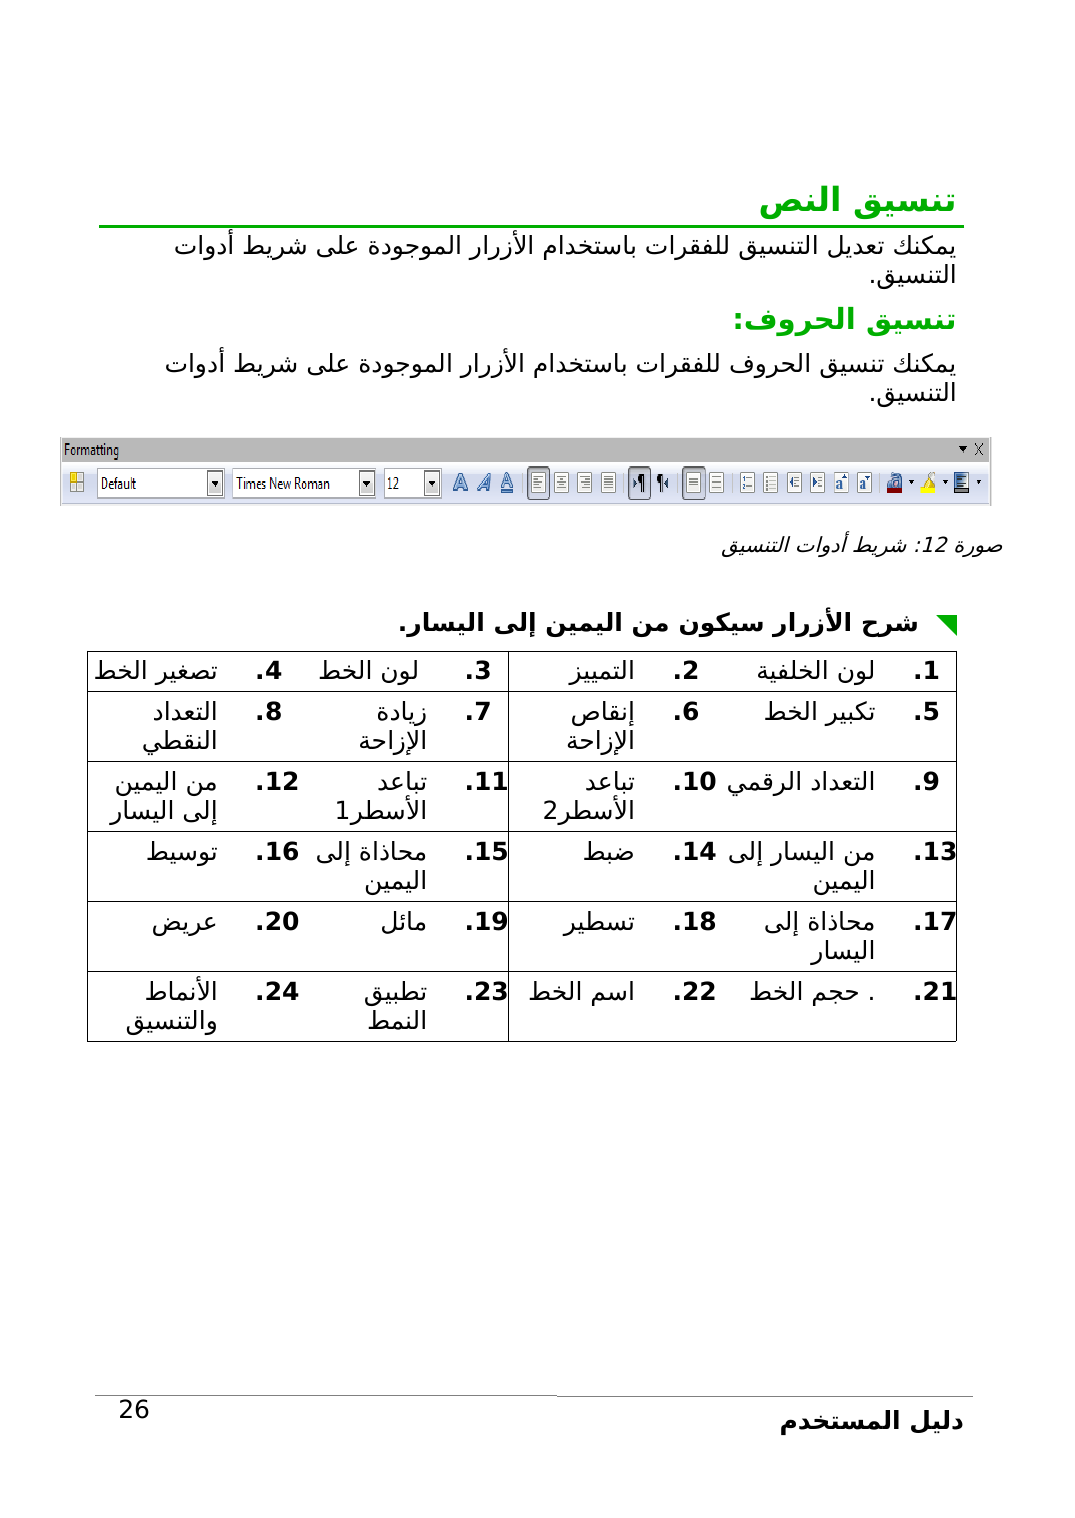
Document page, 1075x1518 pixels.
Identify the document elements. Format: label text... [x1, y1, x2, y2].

text يمكنك تعديل التنسيق للفقرات باستخدام الأزرار الموجودة على شريط أدوات التنسيق. [118, 231, 957, 290]
table_cell من اليمين إلى اليسار [88, 762, 298, 831]
table_cell الأنماط والتنسيق [88, 972, 298, 1041]
text  شرح الأزرار سيكون من اليمين إلى اليسار. [118, 606, 957, 638]
table_cell محاذاة إلى اليسار [716, 902, 956, 971]
table_cell . حجم الخط [716, 972, 956, 1041]
text يمكنك تنسيق الحروف للفقرات باستخدام الأزرار الموجودة على شريط أدوات التنسيق. [118, 349, 957, 407]
picture [60, 437, 992, 506]
table_cell تباعد الأسطر1 [299, 762, 508, 831]
table_cell التعداد الرقمي [716, 762, 956, 831]
table_cell تطبيق النمط [299, 972, 508, 1041]
subtitle تنسيق النص [118, 180, 957, 219]
table_cell مائل [299, 902, 508, 971]
table_cell تكبير الخط [716, 692, 956, 761]
table_cell ضبط [509, 832, 716, 901]
table_cell التعداد النقطي [88, 692, 298, 761]
table_cell تباعد الأسطر2 [509, 762, 716, 831]
table_header التمييز [509, 652, 716, 691]
table_header لون الخط [299, 652, 508, 691]
table_cell محاذاة إلى اليمين [299, 832, 508, 901]
table_header تصغير الخط [88, 652, 298, 691]
table_cell اسم الخط [509, 972, 716, 1041]
table_cell زيادة الإزاحة [299, 692, 508, 761]
table_cell عريض [88, 902, 298, 971]
text صورة 12: شريط أدوات التنسيق [54, 533, 1002, 557]
table_cell تسطير [509, 902, 716, 971]
table_header لون الخلفية [716, 652, 956, 691]
table_cell إنقاص الإزاحة [509, 692, 716, 761]
table_cell من اليسار إلى اليمين [716, 832, 956, 901]
table_cell توسيط [88, 832, 298, 901]
text تنسيق الحروف: [118, 302, 957, 336]
